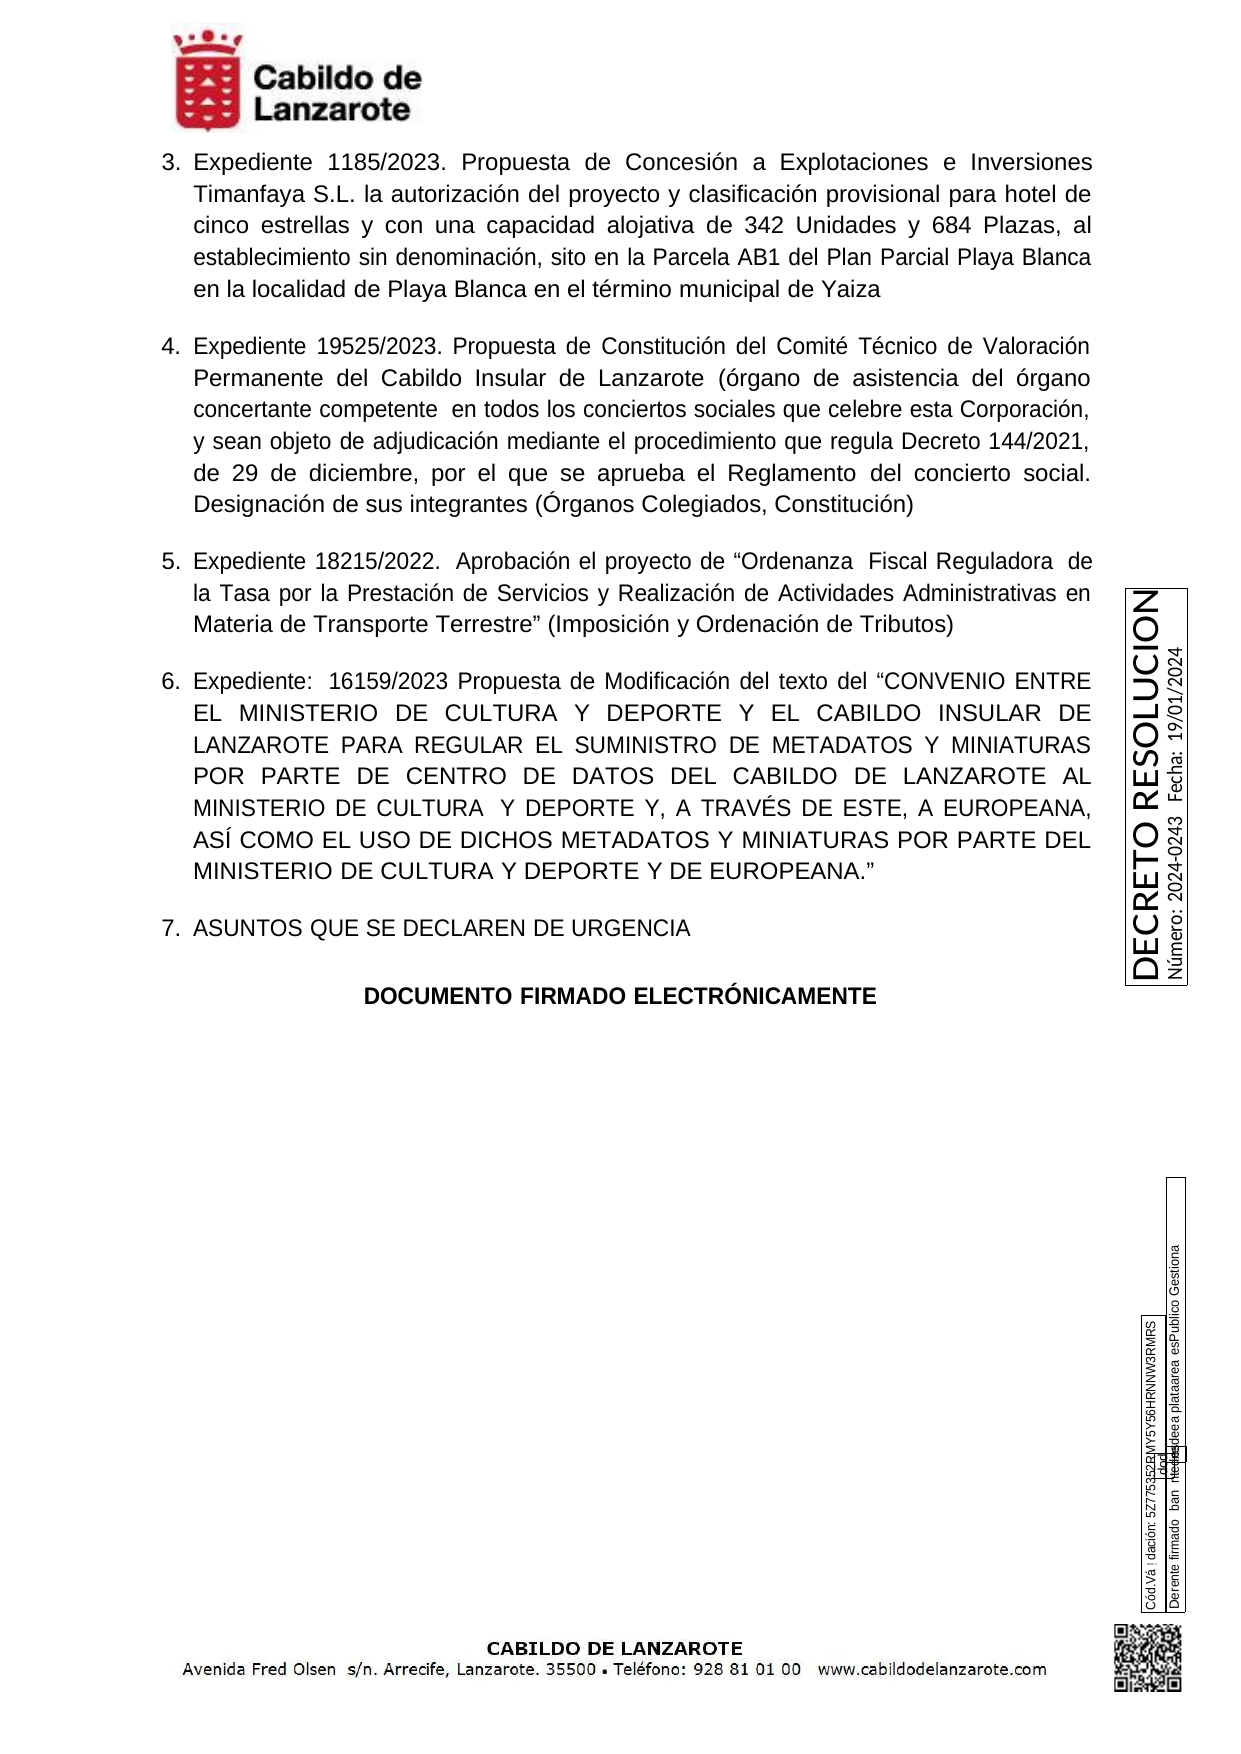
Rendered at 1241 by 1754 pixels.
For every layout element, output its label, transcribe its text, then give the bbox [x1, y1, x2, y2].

list Expediente 18215/2022. Aprobación el proyecto de “Ordenanza Fiscal Reguladora de la Tasa por la Prestación de Servicios y Realización de Actividades Administrativas en Materia de Transporte Terrestre” (Imposición y Ordenación de Tributos) [161, 547, 1093, 638]
list ASUNTOS QUE SE DECLAREN DE URGENCIA [161, 914, 1105, 942]
subtitle DOCUMENTO FIRMADO ELECTRÓNICAMENTE [361, 982, 879, 1010]
list Expediente 19525/2023. Propuesta de Constitución del Comité Técnico de Valoración Permanente del Cabildo Insular de Lanzarote (órgano de asistencia del órgano concertante competente en todos los conciertos sociales que celebre esta Corporación, y sean objeto de adjudicación mediante el procedimiento que regula Decreto 144/2021, de 29 de diciembre, por el que se aprueba el Reglamento del concierto social. Designación de sus integrantes (Órganos Colegiados, Constitución) [161, 332, 1091, 518]
picture [172, 1639, 1048, 1681]
list Cód.Vá ! dación: 5Z775352RMY5Y56HRNNW3RMRS [1142, 1317, 1159, 1612]
list Der ente firmado b an ntedesdeea plataarea esPublico Gestiona [1167, 1463, 1182, 1612]
list Número: 2024-0243 Fecha: 19/01/2024 [1163, 592, 1185, 985]
picture [170, 23, 422, 133]
list ne [1167, 1449, 1182, 1462]
list Expediente 1185/2023. Propuesta de Concesión a Explotaciones e Inversiones Timanfaya S.L. la autorización del proyecto y clasificación provisional para hotel de cinco estrellas y con una capacidad alojativa de 342 Unidades y 684 Plazas, al establecimiento sin denominación, sito en la Parcela AB1 del Plan Parcial Playa Blanca en la localidad de Playa Blanca en el término municipal de Yaiza [161, 148, 1093, 302]
picture [1114, 1624, 1182, 1692]
list Expediente: 16159/2023 Propuesta de Modificación del texto del “CONVENIO ENTRE EL MINISTERIO DE CULTURA Y DEPORTE Y EL CABILDO INSULAR DE LANZAROTE PARA REGULAR EL SUMINISTRO DE METADATOS Y MINIATURAS POR PARTE DE CENTRO DE DATOS DEL CABILDO DE LANZAROTE AL MINISTERIO DE CULTURA Y DEPORTE Y, A TRAVÉS DE ESTE, A EUROPEANA, ASÍ COMO EL USO DE DICHOS METADATOS Y MINIATURAS POR PARTE DEL MINISTERIO DE CULTURA Y DEPORTE Y DE EUROPEANA.” [161, 667, 1092, 885]
list dod [1155, 1455, 1166, 1478]
list DECRETO RESOLUCION [1126, 590, 1163, 985]
list Der ente firmado b an ntedesdeea plataarea esPublico Gestiona [1167, 1179, 1182, 1446]
